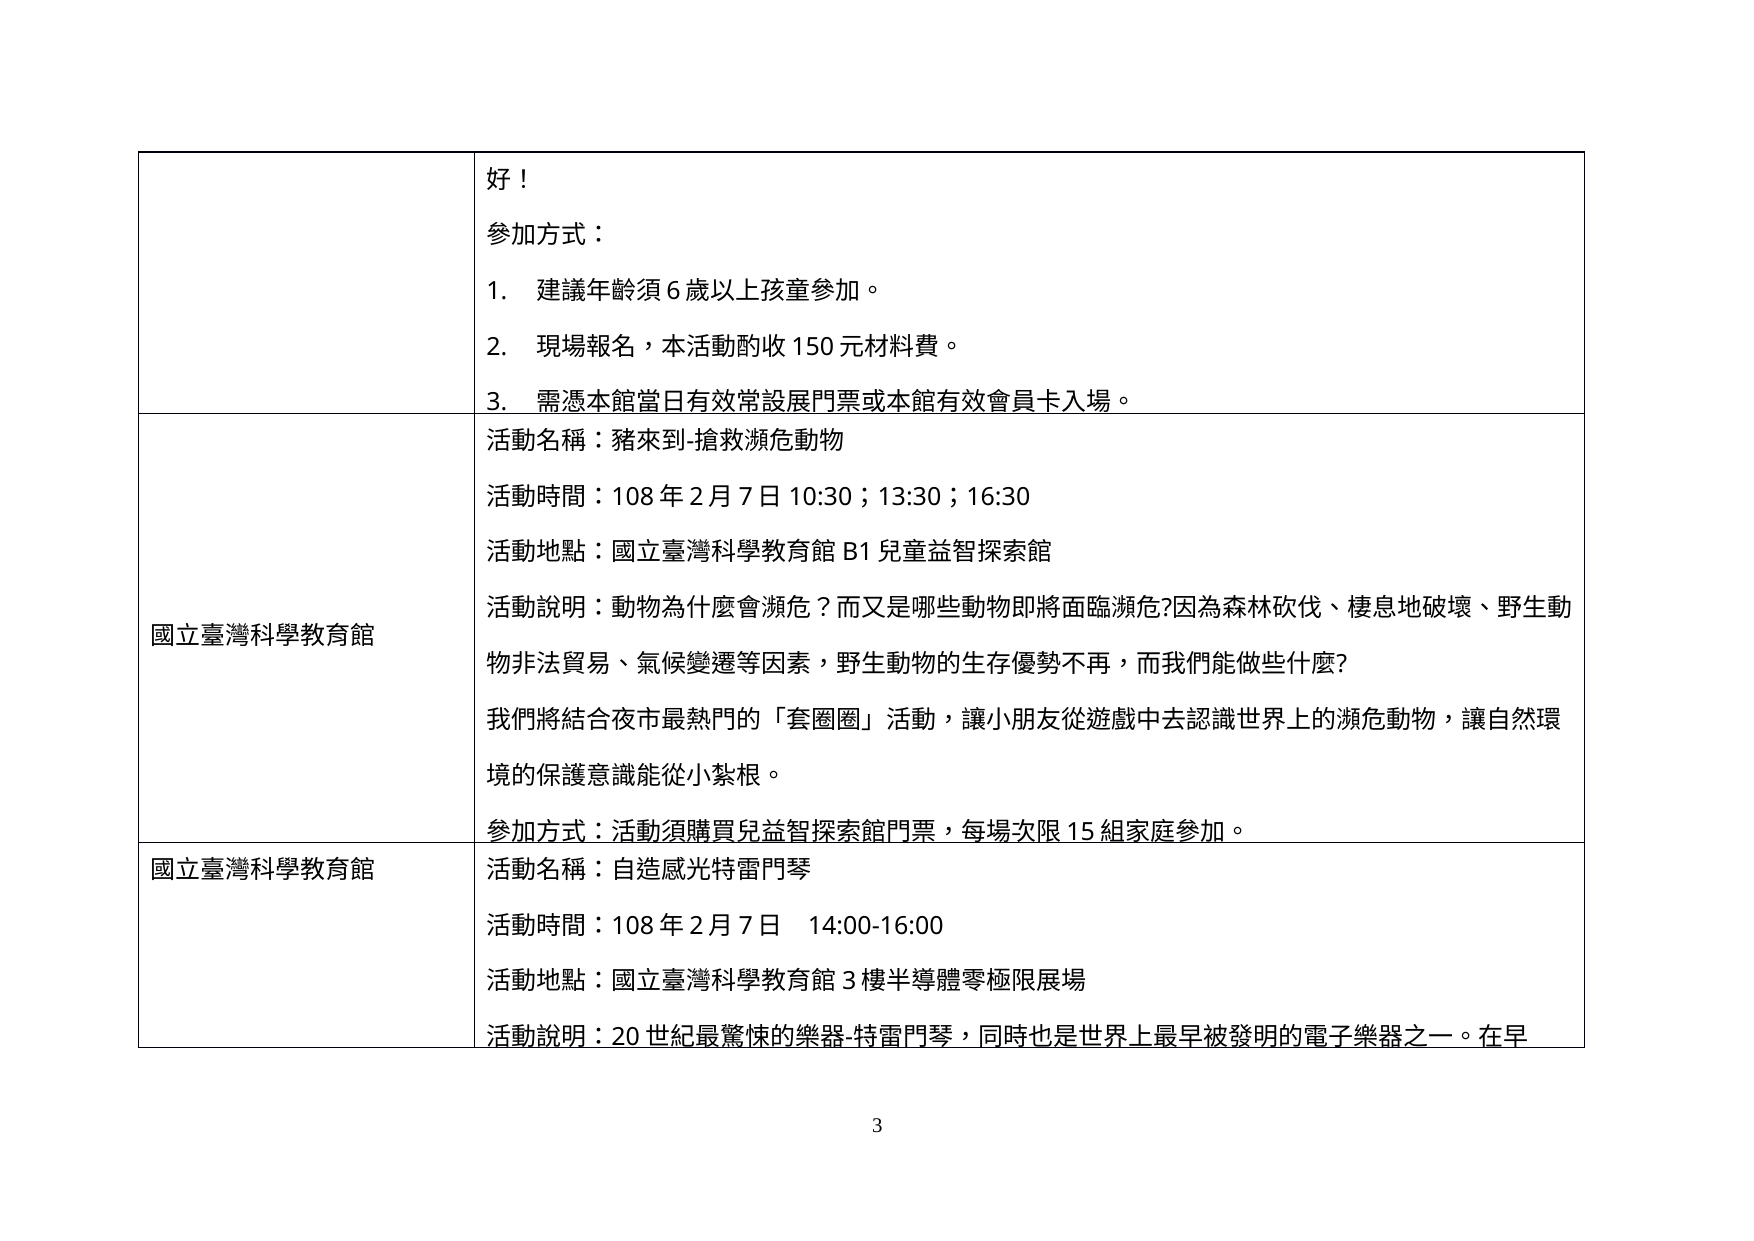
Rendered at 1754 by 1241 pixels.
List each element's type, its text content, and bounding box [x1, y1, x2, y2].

table_cell 國立臺灣科學教育館 [139, 843, 474, 1047]
table_cell [139, 153, 474, 412]
table_cell 活動名稱：豬來到-搶救瀕危動物 活動時間：108年2月7日 10:30；13:30；16:30 活動地點：國立臺灣科學教育館 B1兒童益智探索館 活動說明：動物為什麼會瀕危？而又是哪些動物即將面臨瀕危?因為森林砍伐、棲息地破壞、野生動物非法貿易、氣候變遷等因素，野生動物的生存優勢不再，而我們能做些什麼? 我們將結合夜市最熱門的「套圈圈」活動，讓小朋友從遊戲中去認識世界上的瀕危動物，讓自然環境的保護意識能從小紮根。 參加方式：活動須購買兒益智探索館門票，每場次限15組家庭參加。 [475, 414, 1584, 842]
table_cell 國立臺灣科學教育館 [139, 414, 474, 842]
table_cell 活動名稱：塗鴉豬 活動時間：108年2月6日 10:30-12:00；14:30-16:00 活動地點：國立臺灣科學教育館 7樓《敲敲打打動手樂》特展 活動說明：利用紙杯子加上馬達、電池、彩色筆，組合成塗鴉「豬」，一起來比看看誰的小豬畫的好！ 參加方式： 建議年齡須6歲以上孩童參加。 現場報名，本活動酌收150元材料費。 需憑本館當日有效常設展門票或本館有效會員卡入場。 [475, 153, 1584, 412]
table_cell 活動名稱：自造感光特雷門琴 活動時間：108年2月7日 14:00-16:00 活動地點：國立臺灣科學教育館 3樓半導體零極限展場 活動說明：20世紀最驚悚的樂器-特雷門琴，同時也是世界上最早被發明的電子樂器之一。在早 [475, 843, 1584, 1047]
